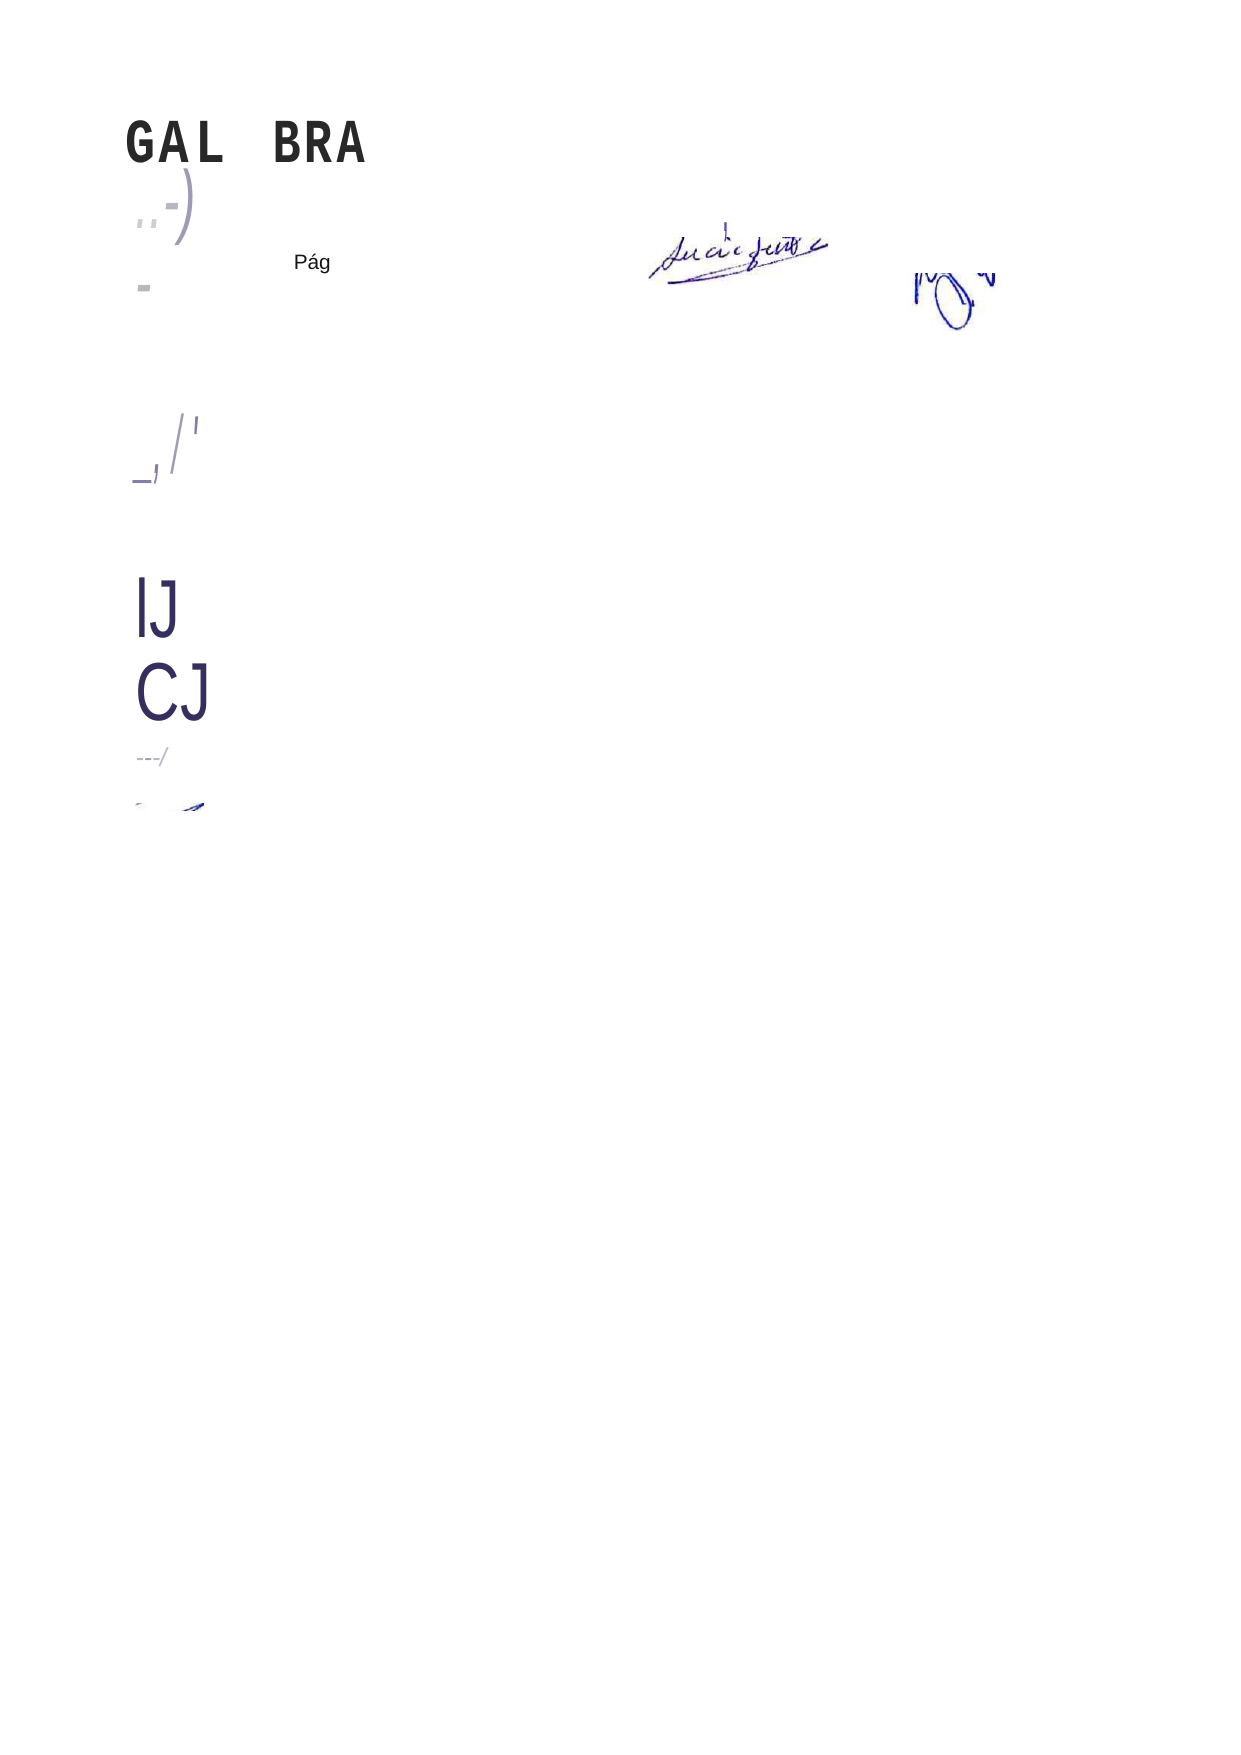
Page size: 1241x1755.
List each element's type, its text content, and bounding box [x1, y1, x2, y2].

text ---/ [135, 736, 217, 811]
text ..-) - _,/ ' lJCJ [135, 176, 217, 736]
